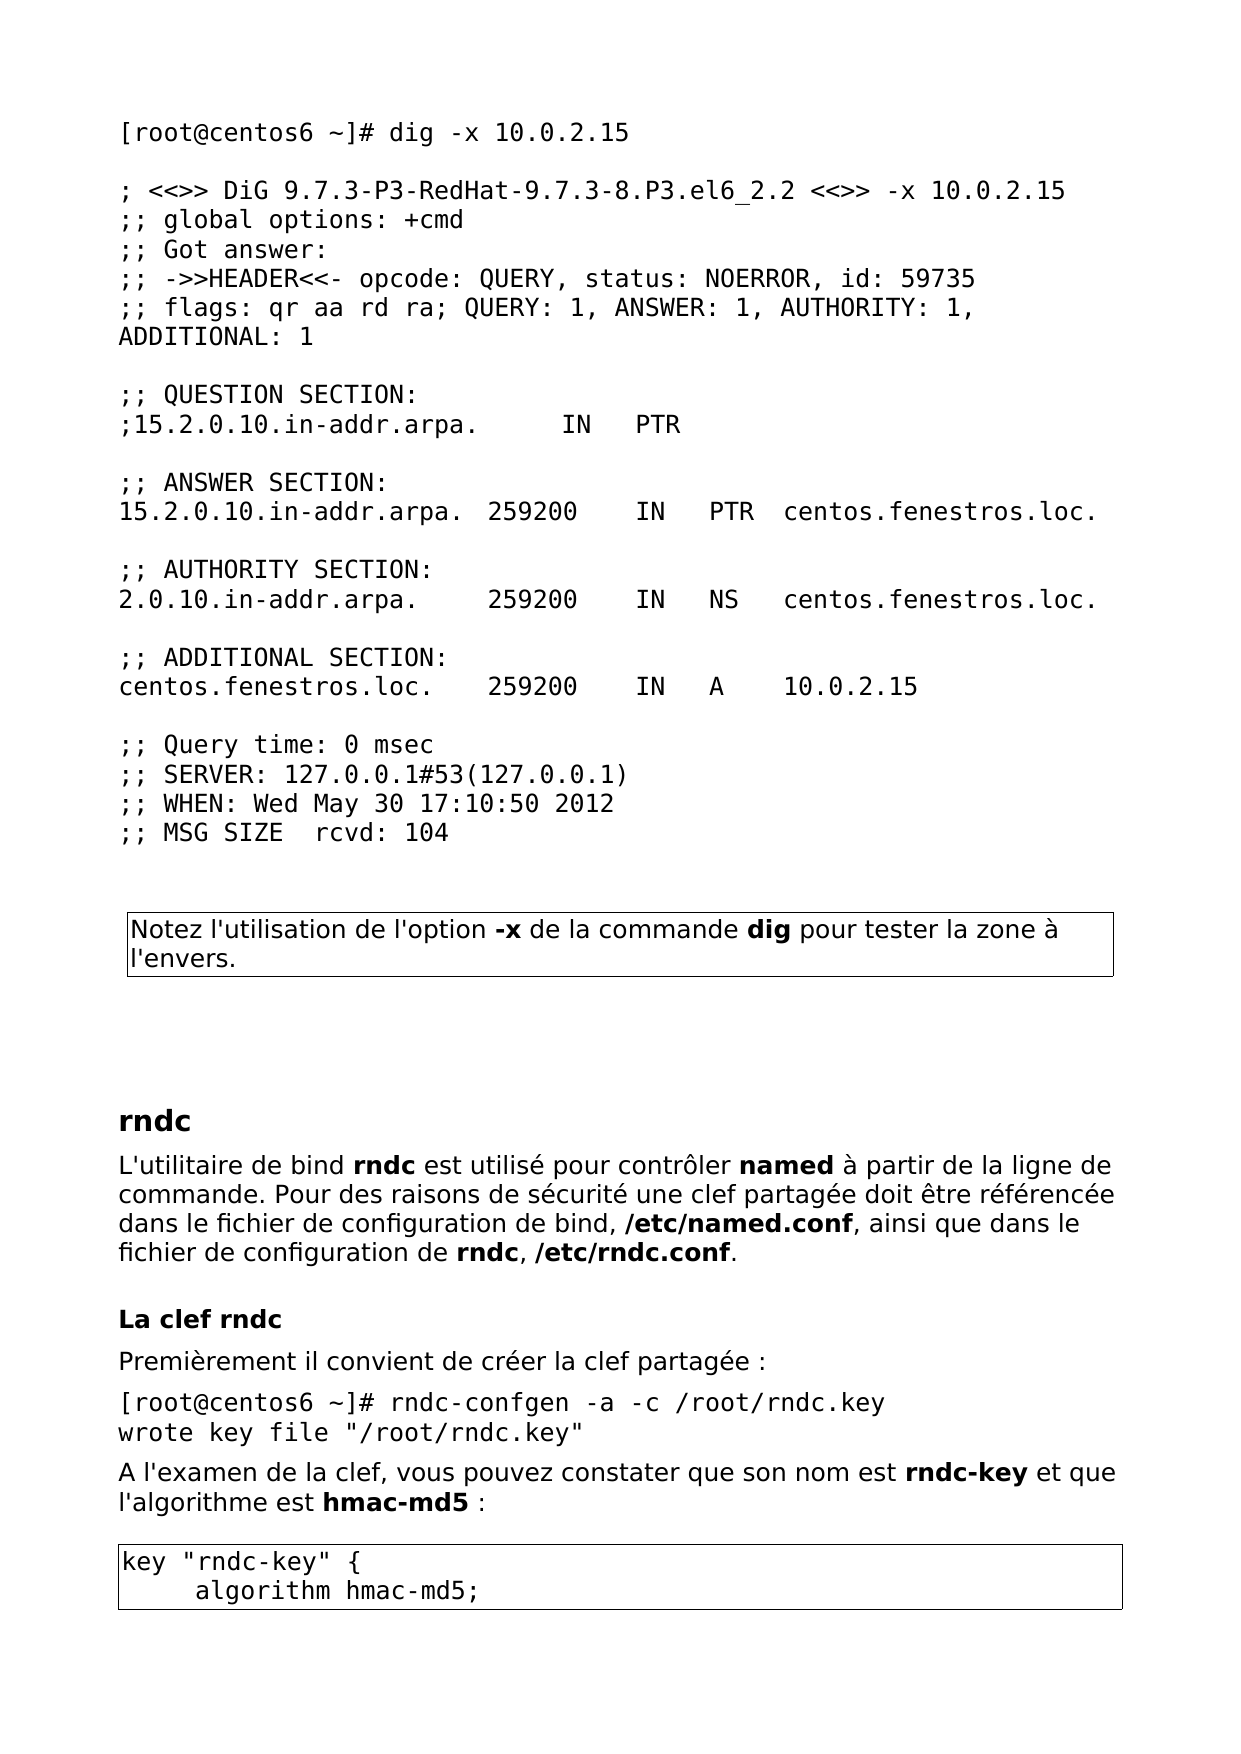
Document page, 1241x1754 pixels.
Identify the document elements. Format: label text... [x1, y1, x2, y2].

text L'utilitaire de bind rndc est utilisé pour contrôler named à partir de la ligne de commande. Pour des raisons de sécurité une clef partagée doit être référencée dans le fichier de configuration de bind, /etc/named.conf, ainsi que dans le fichier de configuration de rndc, /etc/rndc.conf. [118, 1151, 1122, 1268]
text A l'examen de la clef, vous pouvez constater que son nom est rndc-key et que l'algorithme est hmac-md5 : [118, 1459, 1122, 1517]
table_header key "rndc-key" { algorithm hmac-md5; [119, 1545, 1122, 1608]
text [root@centos6 ~]# rndc-confgen -a -c /root/rndc.key wrote key file "/root/rndc.key" [118, 1388, 1122, 1447]
text [root@centos6 ~]# dig -x 10.0.2.15 ; <<>> DiG 9.7.3-P3-RedHat-9.7.3-8.P3.el6_2.2 <<>> -x 10.0.2.15 ;; global options: +cmd ;; Got answer: ;; ->>HEADER<<- opcode: QUERY, status: NOERROR, id: 59735 ;; flags: qr aa rd ra; QUERY: 1, ANSWER: 1, AUTHORITY: 1, ADDITIONAL: 1 ;; QUESTION SECTION: ;15.2.0.10.in-addr.arpa. IN PTR ;; ANSWER SECTION: 15.2.0.10.in-addr.arpa. 259200 IN PTR centos.fenestros.loc. ;; AUTHORITY SECTION: 2.0.10.in-addr.arpa. 259200 IN NS centos.fenestros.loc. ;; ADDITIONAL SECTION: centos.fenestros.loc. 259200 IN A 10.0.2.15 ;; Query time: 0 msec ;; SERVER: 127.0.0.1#53(127.0.0.1) ;; WHEN: Wed May 30 17:10:50 2012 ;; MSG SIZE rcvd: 104 [118, 118, 1122, 888]
text Premièrement il convient de créer la clef partagée : [118, 1347, 1122, 1376]
table_header Notez l'utilisation de l'option -x de la commande dig pour tester la zone à l'envers. [128, 913, 1113, 976]
subtitle rndc [118, 1104, 1122, 1138]
subtitle La clef rndc [118, 1305, 1122, 1334]
